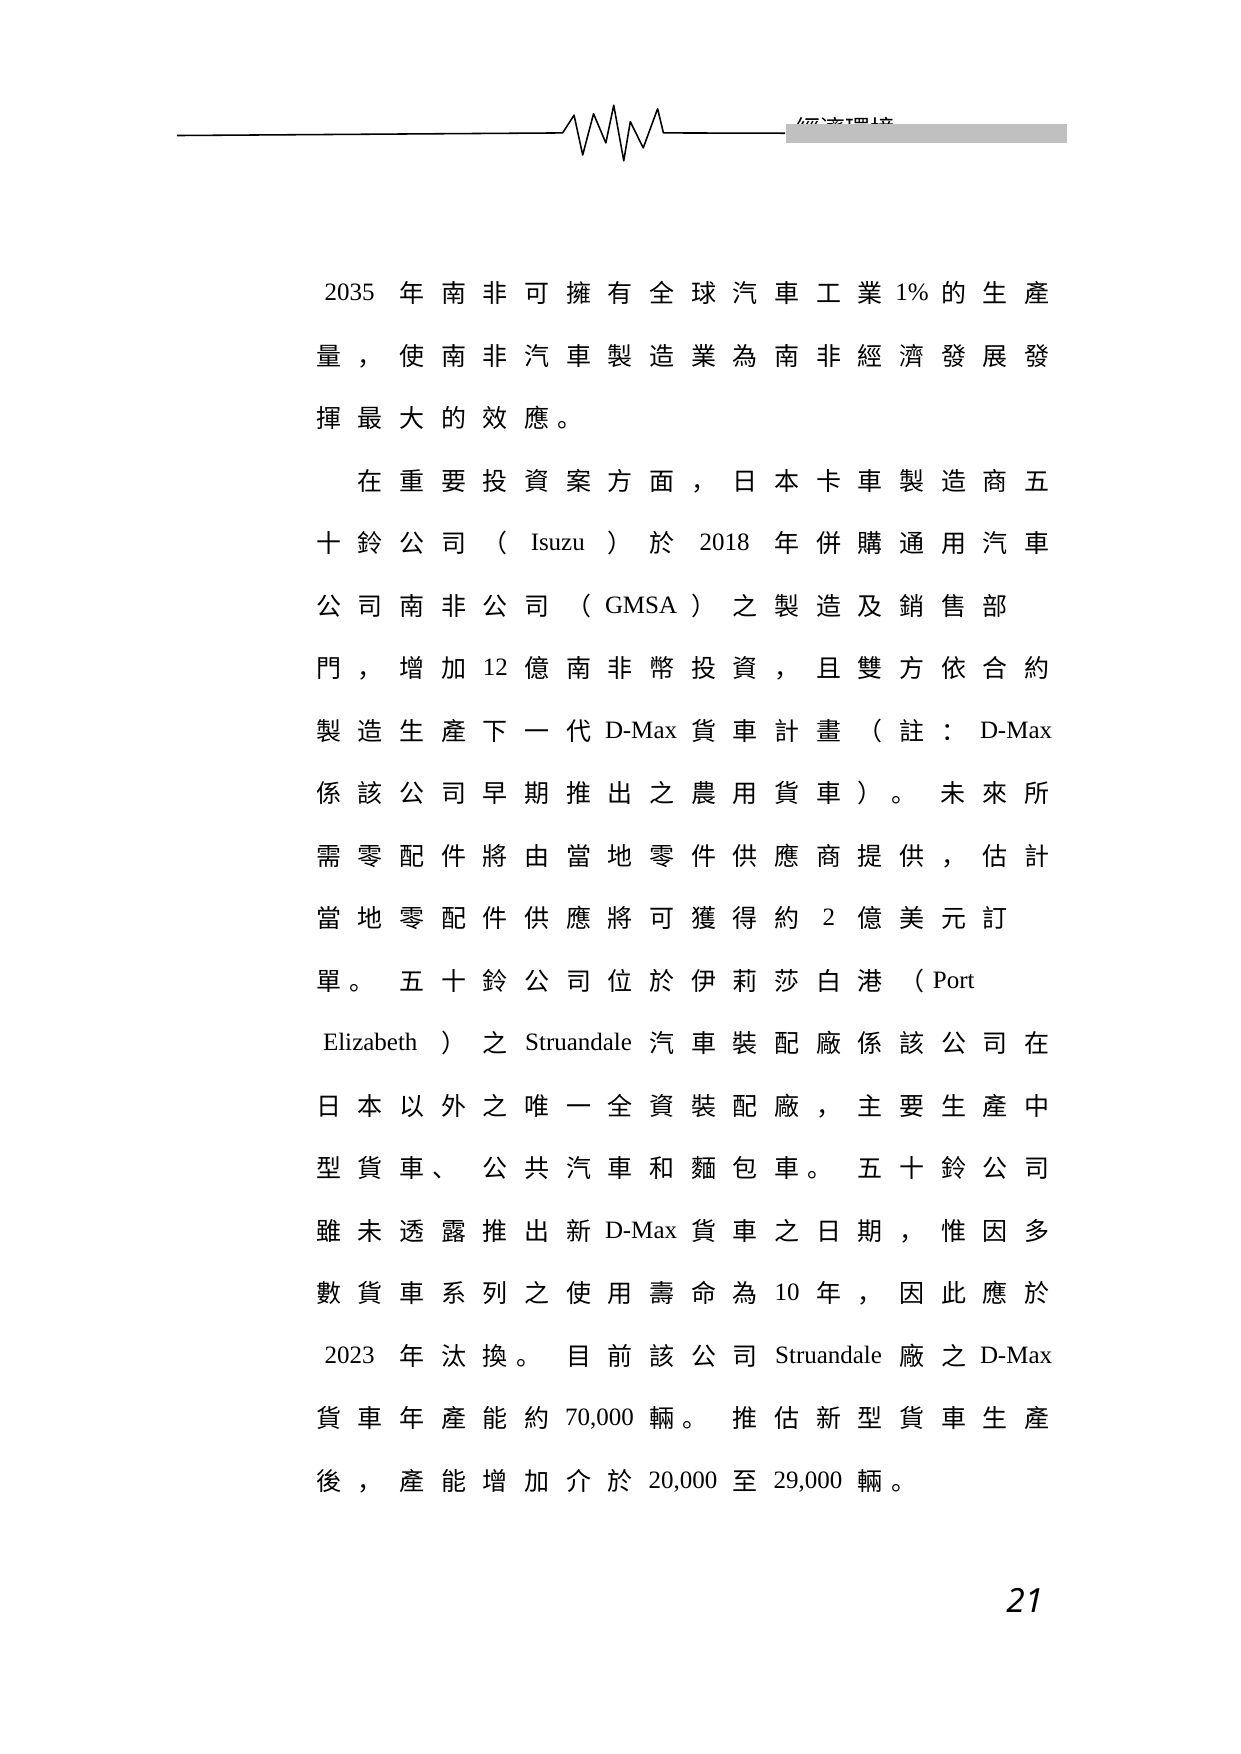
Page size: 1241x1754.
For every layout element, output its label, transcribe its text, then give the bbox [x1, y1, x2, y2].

text 在重要投資案方面，日本卡車製造商五十鈴公司（Isuzu）於2018年併購通用汽車公司南非公司（GMSA）之製造及銷售部門，增加12億南非幣投資，且雙方依合約製造生產下一代D-Max貨車計畫（註：D-Max係該公司早期推出之農用貨車）。未來所需零配件將由當地零件供應商提供，估計當地零配件供應將可獲得約2億美元訂單。五十鈴公司位於伊莉莎白港（Port Elizabeth）之Struandale汽車裝配廠係該公司在日本以外之唯一全資裝配廠，主要生產中型貨車、公共汽車和麵包車。五十鈴公司雖未透露推出新D-Max貨車之日期，惟因多數貨車系列之使用壽命為10年，因此應於2023年汰換。目前該公司Struandale廠之D-Max貨車年產能約70,000輛。推估新型貨車生產後，產能增加介於20,000至29,000輛。 [281, 438, 1058, 1500]
text 2035年南非可擁有全球汽車工業1%的生產量，使南非汽車製造業為南非經濟發展發揮最大的效應。 [281, 250, 1058, 438]
